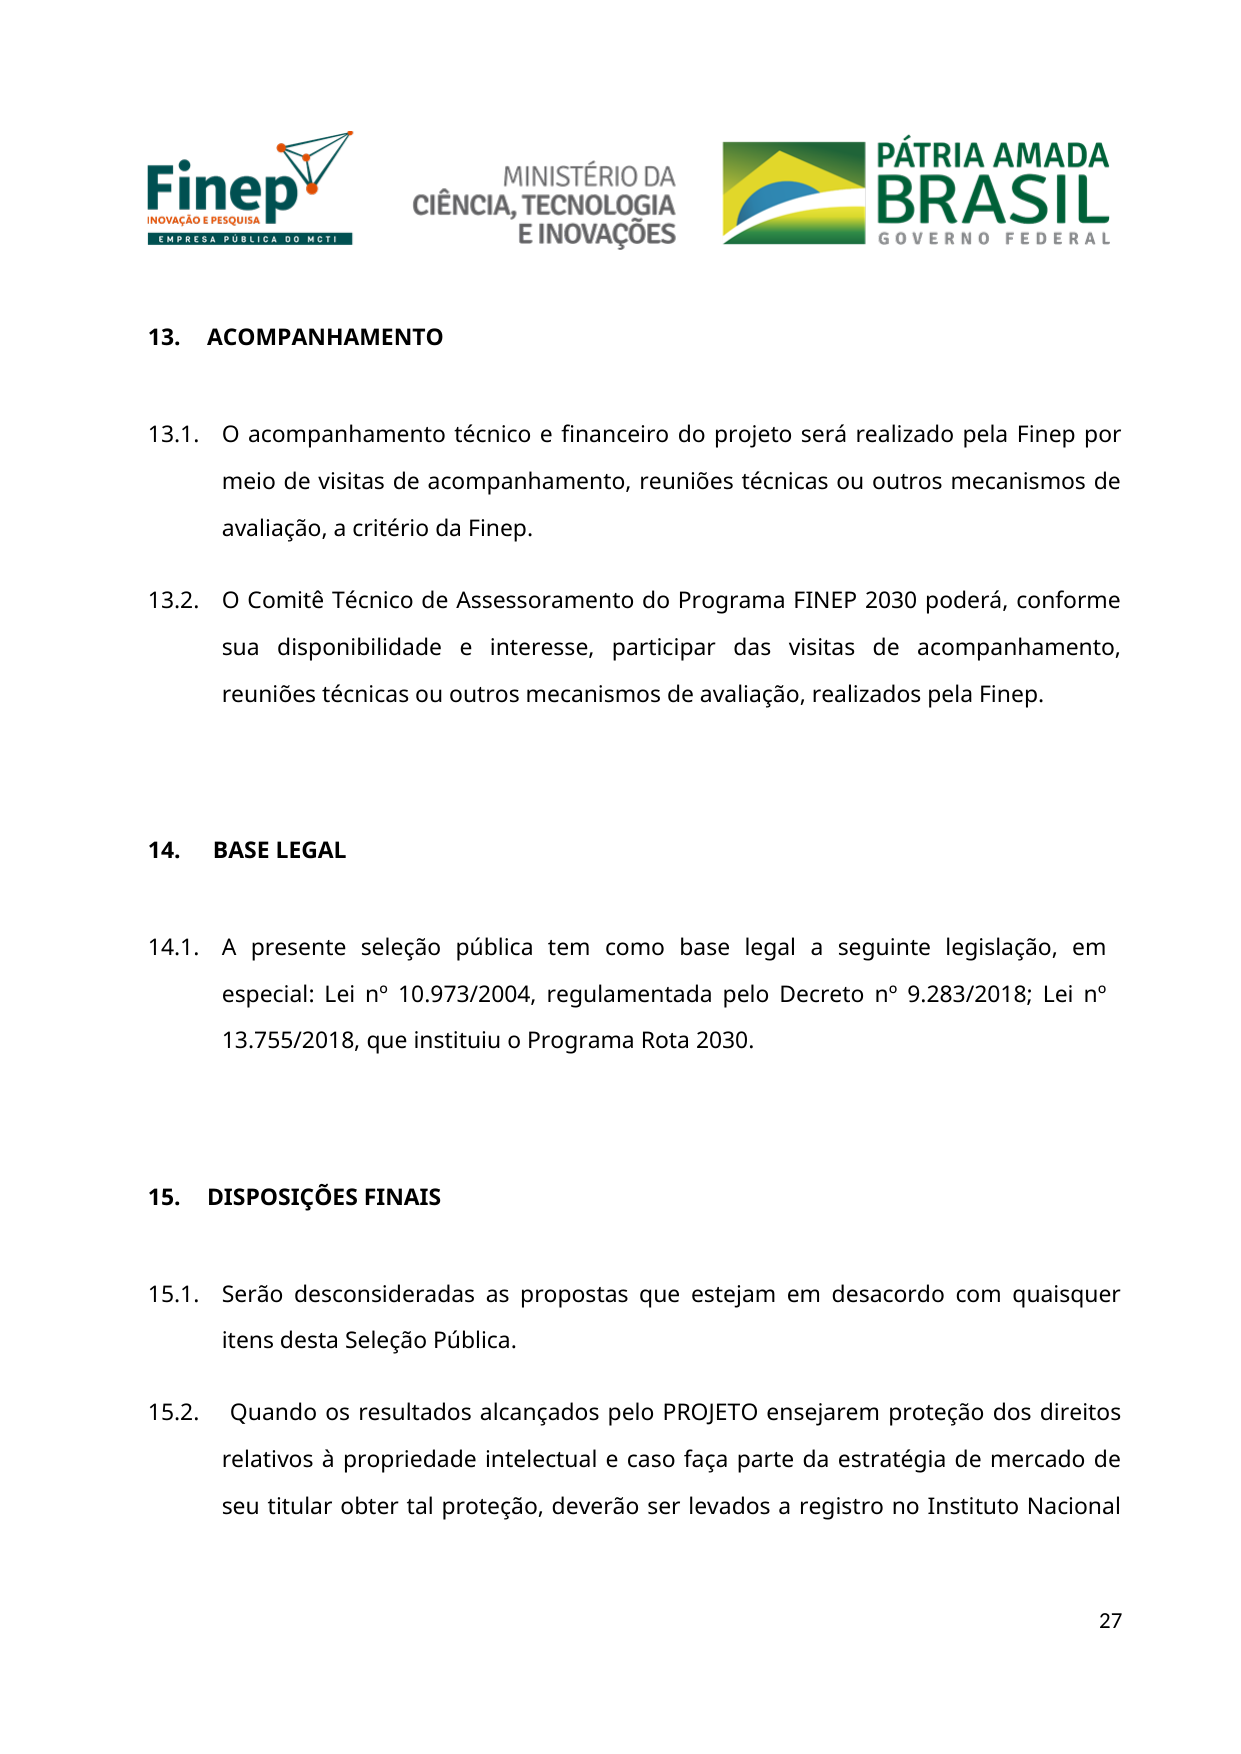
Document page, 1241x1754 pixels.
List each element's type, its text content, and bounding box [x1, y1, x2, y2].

list O Comitê Técnico de Assessoramento do Programa FINEP 2030 poderá, conforme sua disponibilidade e interesse, participar das visitas de acompanhamento, reuniões técnicas ou outros mecanismos de avaliação, realizados pela Finep. [148, 584, 1122, 709]
list Serão desconsideradas as propostas que estejam em desacordo com quaisquer itens desta Seleção Pública. [148, 1278, 1122, 1356]
list A presente seleção pública tem como base legal a seguinte legislação, em especial: Lei nº 10.973/2004, regulamentada pelo Decreto nº 9.283/2018; Lei nº 13.755/2018, que instituiu o Programa Rota 2030. [148, 931, 1107, 1056]
list O acompanhamento técnico e financeiro do projeto será realizado pela Finep por meio de visitas de acompanhamento, reuniões técnicas ou outros mecanismos de avaliação, a critério da Finep. [148, 418, 1122, 543]
list DISPOSIÇÕES FINAIS [148, 1181, 1081, 1212]
list BASE LEGAL [148, 834, 1081, 865]
list Quando os resultados alcançados pelo PROJETO ensejarem proteção dos direitos relativos à propriedade intelectual e caso faça parte da estratégia de mercado de seu titular obter tal proteção, deverão ser levados a registro no Instituto Nacional [148, 1396, 1122, 1521]
list ACOMPANHAMENTO [148, 321, 1081, 353]
